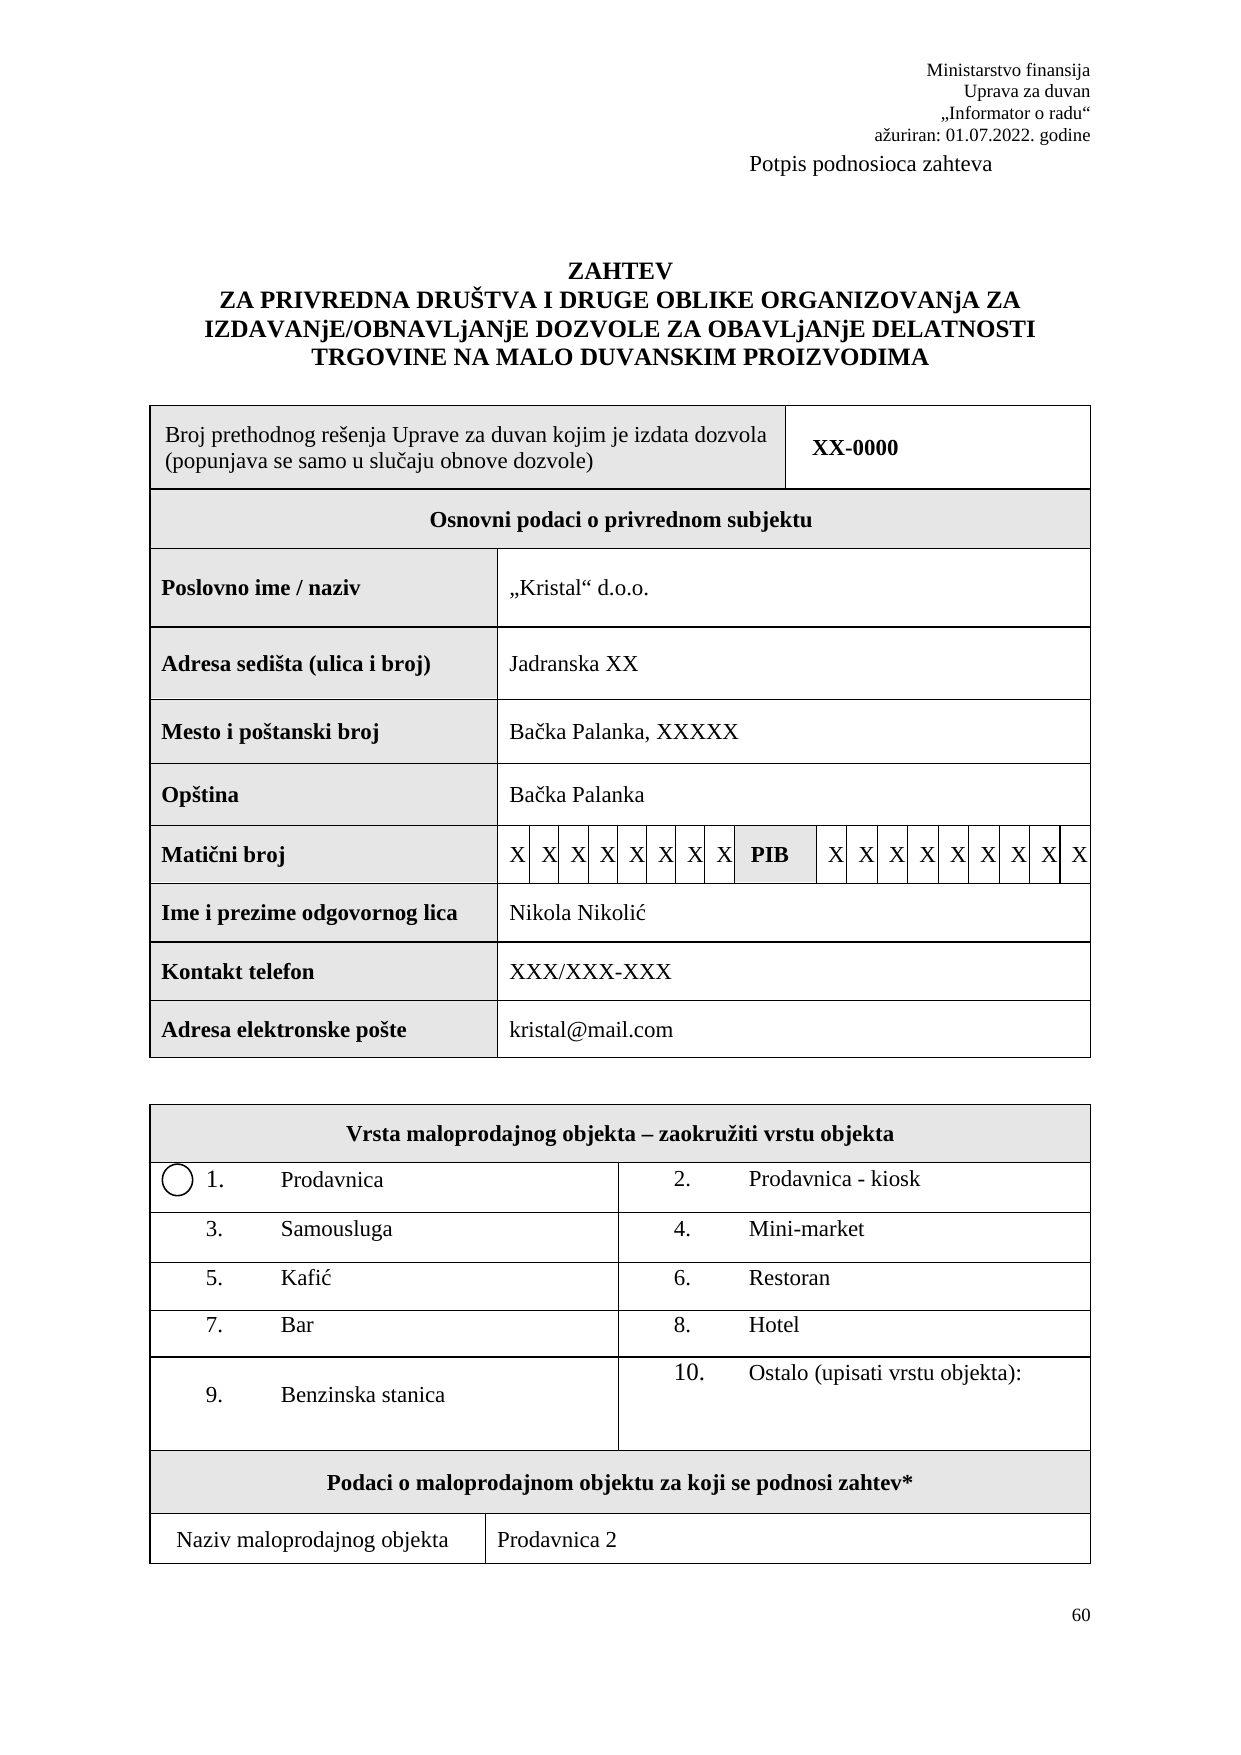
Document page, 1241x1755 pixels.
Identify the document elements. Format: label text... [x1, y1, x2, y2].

table_cell Kontakt telefon [151, 943, 497, 1000]
table_cell X [939, 826, 968, 882]
text ZA PRIVREDNA DRUŠTVA I DRUGE OBLIKE ORGANIZOVANјA ZA IZDAVANјE/OBNAVLjANјE DOZVOLE ZA OBAVLjANјE DELATNOSTI TRGOVINE NA MALO DUVANSKIM PROIZVODIMA [150, 285, 1090, 371]
table_cell Ostalo (upisati vrstu objekta): [619, 1358, 1090, 1450]
table_cell Bačka Palanka [498, 764, 1090, 825]
table_cell Benzinska stanica [151, 1358, 618, 1450]
table_cell Bačka Palanka, XXXXX [498, 700, 1090, 763]
table_cell X [647, 826, 675, 882]
table_cell Prodavnica 2 [486, 1514, 1090, 1563]
table_cell Restoran [619, 1263, 1090, 1310]
table_header XX-0000 [786, 406, 1090, 488]
table_cell X [530, 826, 558, 882]
table_cell X [1000, 826, 1029, 882]
table_cell X [498, 826, 529, 882]
text Potpis podnosioca zahteva [150, 150, 1080, 176]
table_cell X [1061, 826, 1090, 882]
table_cell X [908, 826, 938, 882]
table_cell kristal@mail.com [498, 1001, 1090, 1057]
table_header Vrsta maloprodajnog objekta – zaokružiti vrstu objekta [151, 1105, 1090, 1162]
table_cell Podaci o maloprodajnom objektu za koji se podnosi zahtev* [151, 1451, 1090, 1513]
table_cell Jadranska XX [498, 628, 1090, 698]
table_cell X [847, 826, 877, 882]
table_cell X [589, 826, 617, 882]
table_cell X [1030, 826, 1059, 882]
table_cell Prodavnica [151, 1163, 618, 1212]
table_cell Mesto i poštanski broj [151, 700, 497, 763]
table_cell „Kristal“ d.o.o. [498, 549, 1090, 626]
table_header Osnovni podaci o privrednom subjektu [151, 490, 1090, 548]
table_cell Ime i prezime odgovornog lica [151, 884, 497, 941]
table_cell Matični broj [151, 826, 497, 882]
table_cell Naziv maloprodajnog objekta [151, 1514, 485, 1563]
table_cell Adresa sedišta (ulica i broj) [151, 628, 497, 698]
table_cell Prodavnica - kiosk [619, 1163, 1090, 1212]
table_cell Adresa elektronske pošte [151, 1001, 497, 1057]
table_cell Hotel [619, 1311, 1090, 1356]
table_cell Nikola Nikolić [498, 884, 1090, 941]
table_cell Opština [151, 764, 497, 825]
table_cell XXX/XXX-XXX [498, 943, 1090, 1000]
table_cell X [618, 826, 646, 882]
table_cell X [817, 826, 846, 882]
table_cell Poslovno ime / naziv [151, 549, 497, 626]
table_cell Mini-market [619, 1213, 1090, 1262]
table_cell X [676, 826, 704, 882]
table_cell X [559, 826, 588, 882]
table_header Broj prethodnog rešenja Uprave za duvan kojim je izdata dozvola (popunjava se samo u slučaju obnove dozvole) [151, 406, 785, 488]
table_cell Kafić [151, 1263, 618, 1310]
table_cell X [705, 826, 734, 882]
table_cell X [969, 826, 999, 882]
text ZAHTEV [150, 256, 1090, 285]
table_cell X [878, 826, 907, 882]
table_cell Bar [151, 1311, 618, 1356]
table_cell Samousluga [151, 1213, 618, 1262]
table_cell PIB [735, 826, 816, 882]
